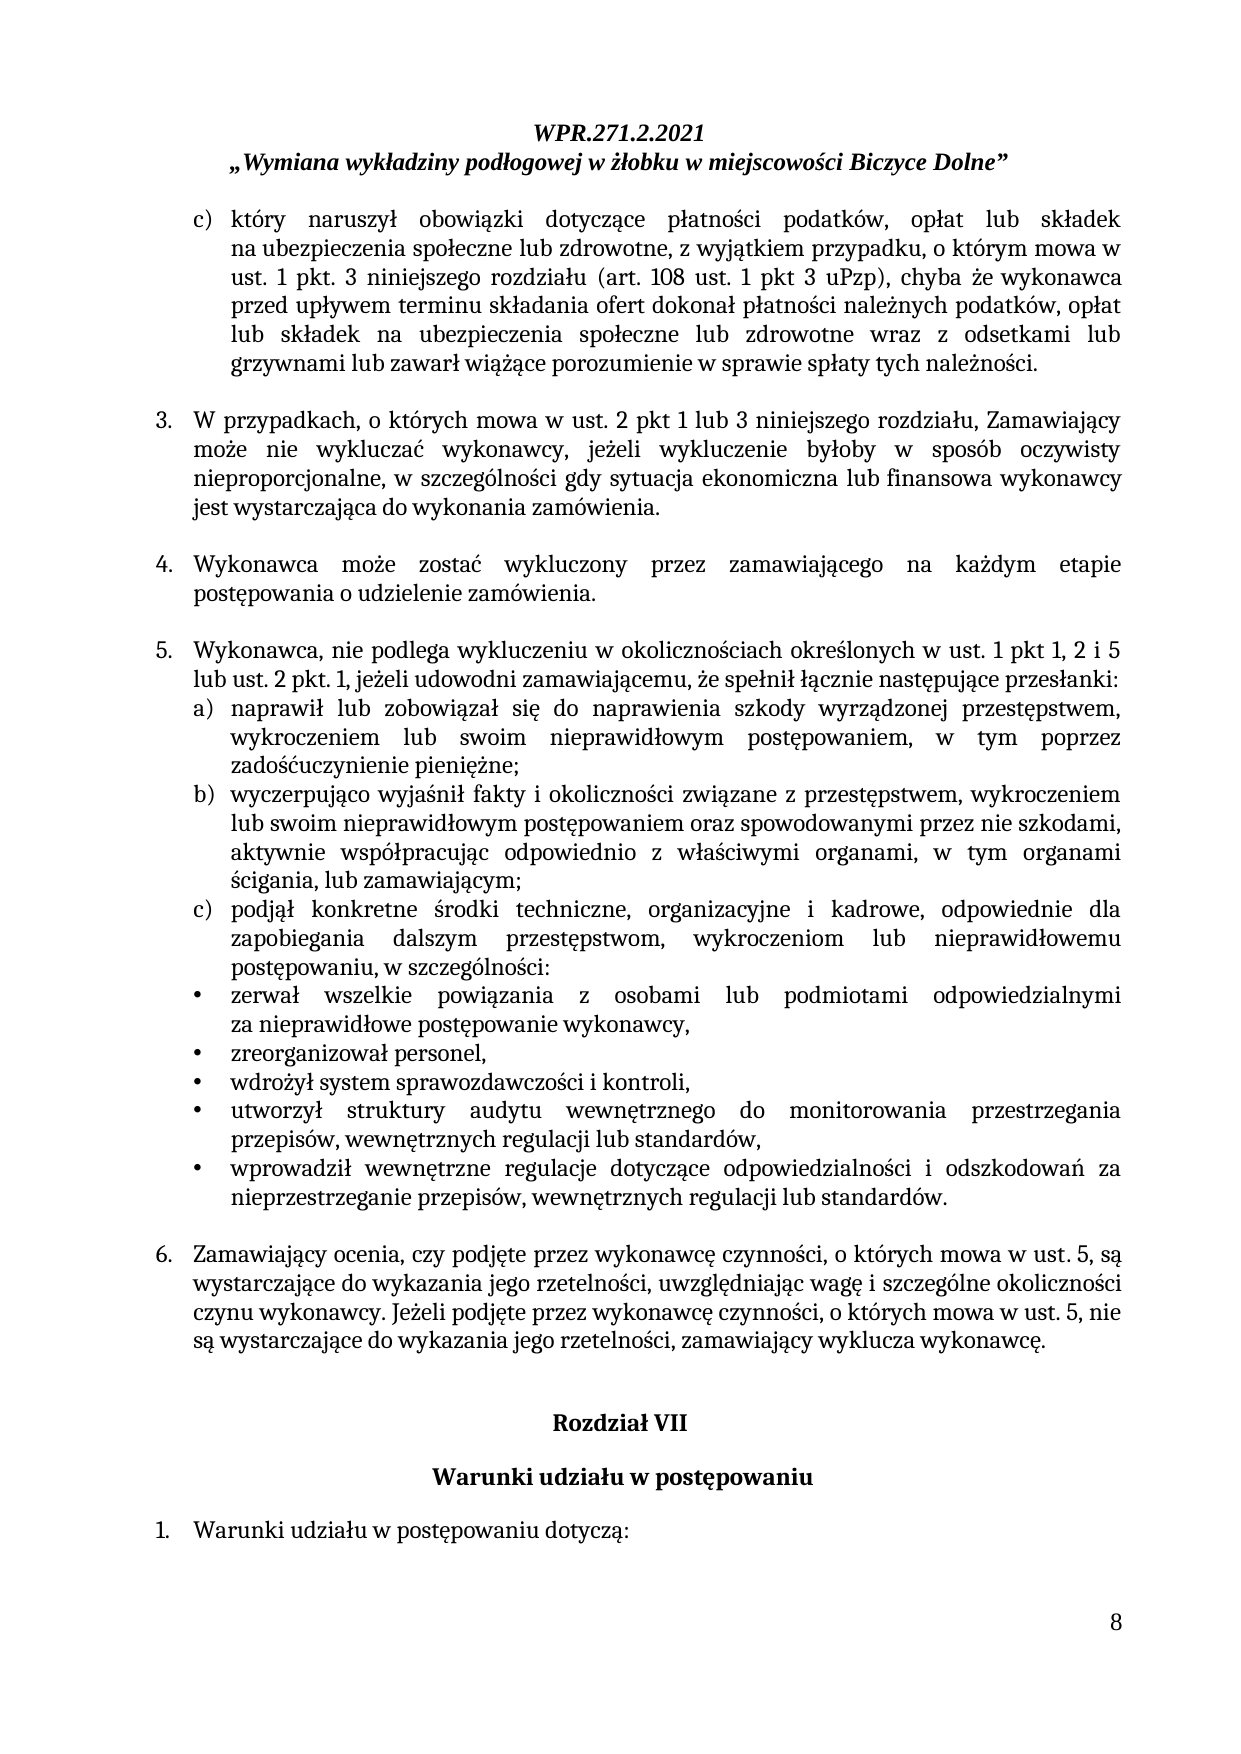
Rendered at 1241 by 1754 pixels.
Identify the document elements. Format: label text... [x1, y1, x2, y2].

list wprowadził wewnętrzne regulacje dotyczące odpowiedzialności i odszkodowań za nieprzestrzeganie przepisów, wewnętrznych regulacji lub standardów. [193, 1154, 1122, 1211]
list naprawił lub zobowiązał się do naprawienia szkody wyrządzonej przestępstwem, wykroczeniem lub swoim nieprawidłowym postępowaniem, w tym poprzez zadośćuczynienie pieniężne; [193, 694, 1122, 780]
list Wykonawca może zostać wykluczony przez zamawiającego na każdym etapie postępowania o udzielenie zamówienia. [156, 550, 1122, 608]
text Rozdział VII [118, 1409, 1122, 1438]
list utworzył struktury audytu wewnętrznego do monitorowania przestrzegania przepisów, wewnętrznych regulacji lub standardów, [193, 1096, 1122, 1154]
list zerwał wszelkie powiązania z osobami lub podmiotami odpowiedzialnymi za nieprawidłowe postępowanie wykonawcy, [193, 981, 1122, 1039]
list który naruszył obowiązki dotyczące płatności podatków, opłat lub składek na ubezpieczenia społeczne lub zdrowotne, z wyjątkiem przypadku, o którym mowa w ust. 1 pkt. 3 niniejszego rozdziału (art. 108 ust. 1 pkt 3 uPzp), chyba że wykonawca przed upływem terminu składania ofert dokonał płatności należnych podatków, opłat lub składek na ubezpieczenia społeczne lub zdrowotne wraz z odsetkami lub grzywnami lub zawarł wiążące porozumienie w sprawie spłaty tych należności. [193, 205, 1122, 378]
list wyczerpująco wyjaśnił fakty i okoliczności związane z przestępstwem, wykroczeniem lub swoim nieprawidłowym postępowaniem oraz spowodowanymi przez nie szkodami, aktywnie współpracując odpowiednio z właściwymi organami, w tym organami ścigania, lub zamawiającym; [193, 780, 1122, 895]
list podjął konkretne środki techniczne, organizacyjne i kadrowe, odpowiednie dla zapobiegania dalszym przestępstwom, wykroczeniom lub nieprawidłowemu postępowaniu, w szczególności: [193, 895, 1122, 981]
text Warunki udziału w postępowaniu [118, 1463, 1122, 1491]
list Zamawiający ocenia, czy podjęte przez wykonawcę czynności, o których mowa w ust. 5, są wystarczające do wykazania jego rzetelności, uwzględniając wagę i szczególne okoliczności czynu wykonawcy. Jeżeli podjęte przez wykonawcę czynności, o których mowa w ust. 5, nie są wystarczające do wykazania jego rzetelności, zamawiający wyklucza wykonawcę. [156, 1240, 1122, 1355]
list Wykonawca, nie podlega wykluczeniu w okolicznościach określonych w ust. 1 pkt 1, 2 i 5 lub ust. 2 pkt. 1, jeżeli udowodni zamawiającemu, że spełnił łącznie następujące przesłanki: [156, 636, 1122, 694]
list Warunki udziału w postępowaniu dotyczą: [156, 1516, 1122, 1545]
list zreorganizował personel, [193, 1039, 1122, 1068]
list W przypadkach, o których mowa w ust. 2 pkt 1 lub 3 niniejszego rozdziału, Zamawiający może nie wykluczać wykonawcy, jeżeli wykluczenie byłoby w sposób oczywisty nieproporcjonalne, w szczególności gdy sytuacja ekonomiczna lub finansowa wykonawcy jest wystarczająca do wykonania zamówienia. [156, 406, 1122, 521]
list wdrożył system sprawozdawczości i kontroli, [193, 1068, 1122, 1096]
